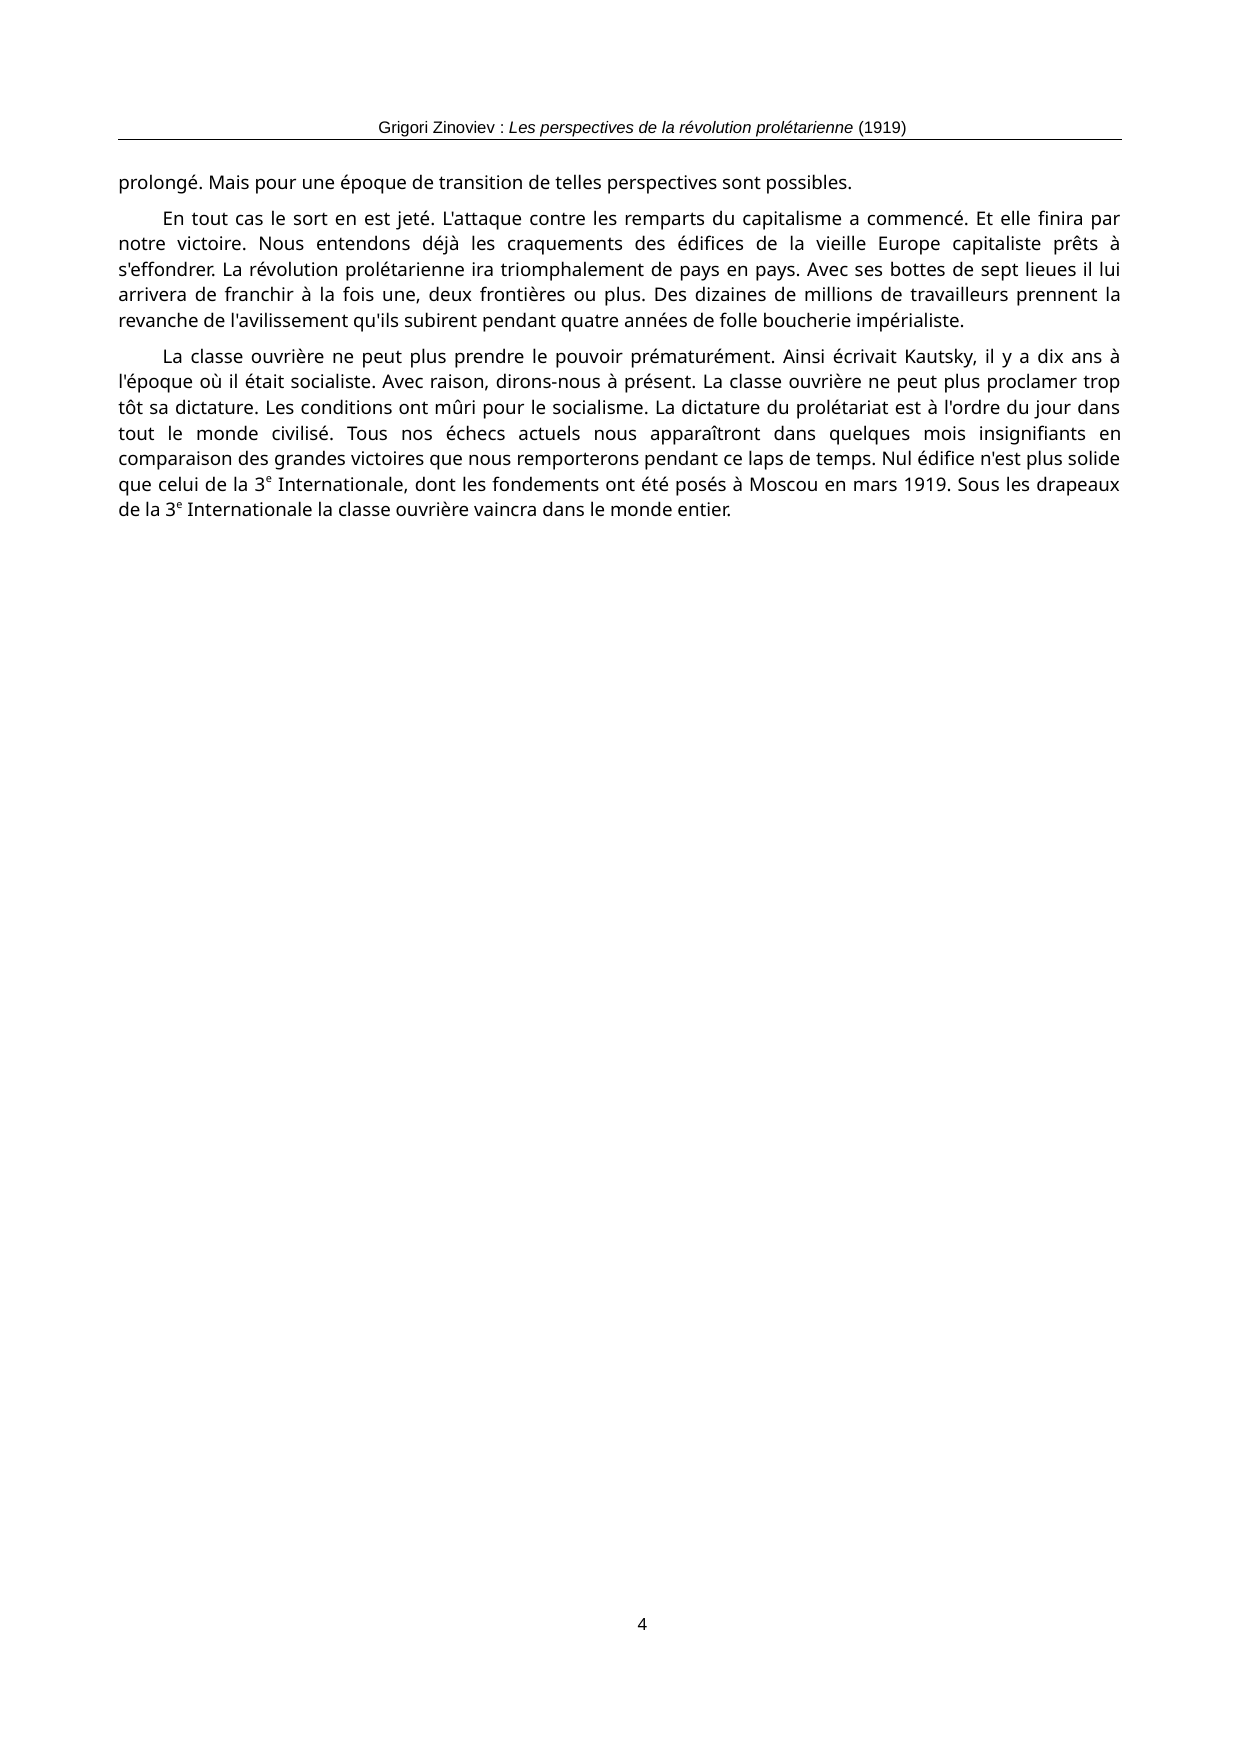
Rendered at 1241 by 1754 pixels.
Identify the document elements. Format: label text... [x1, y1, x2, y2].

text En tout cas le sort en est jeté. L'attaque contre les remparts du capitalisme a commencé. Et elle finira par notre victoire. Nous entendons déjà les craquements des édifices de la vieille Europe capitaliste prêts à s'effondrer. La révolution prolétarienne ira triomphalement de pays en pays. Avec ses bottes de sept lieues il lui arrivera de franchir à la fois une, deux frontières ou plus. Des dizaines de millions de travailleurs prennent la revanche de l'avilissement qu'ils subirent pendant quatre années de folle boucherie impérialiste. [118, 205, 1122, 333]
text prolongé. Mais pour une époque de transition de telles perspectives sont possibles. [118, 169, 1122, 194]
text La classe ouvrière ne peut plus prendre le pouvoir prématurément. Ainsi écrivait Kautsky, il y a dix ans à l'époque où il était socialiste. Avec raison, dirons-nous à présent. La classe ouvrière ne peut plus proclamer trop tôt sa dictature. Les conditions ont mûri pour le socialisme. La dictature du prolétariat est à l'ordre du jour dans tout le monde civilisé. Tous nos échecs actuels nous apparaîtront dans quelques mois insignifiants en comparaison des grandes victoires que nous remporterons pendant ce laps de temps. Nul édifice n'est plus solide que celui de la 3e Internationale, dont les fondements ont été posés à Moscou en mars 1919. Sous les drapeaux de la 3e Internationale la classe ouvrière vaincra dans le monde entier. [118, 343, 1122, 522]
